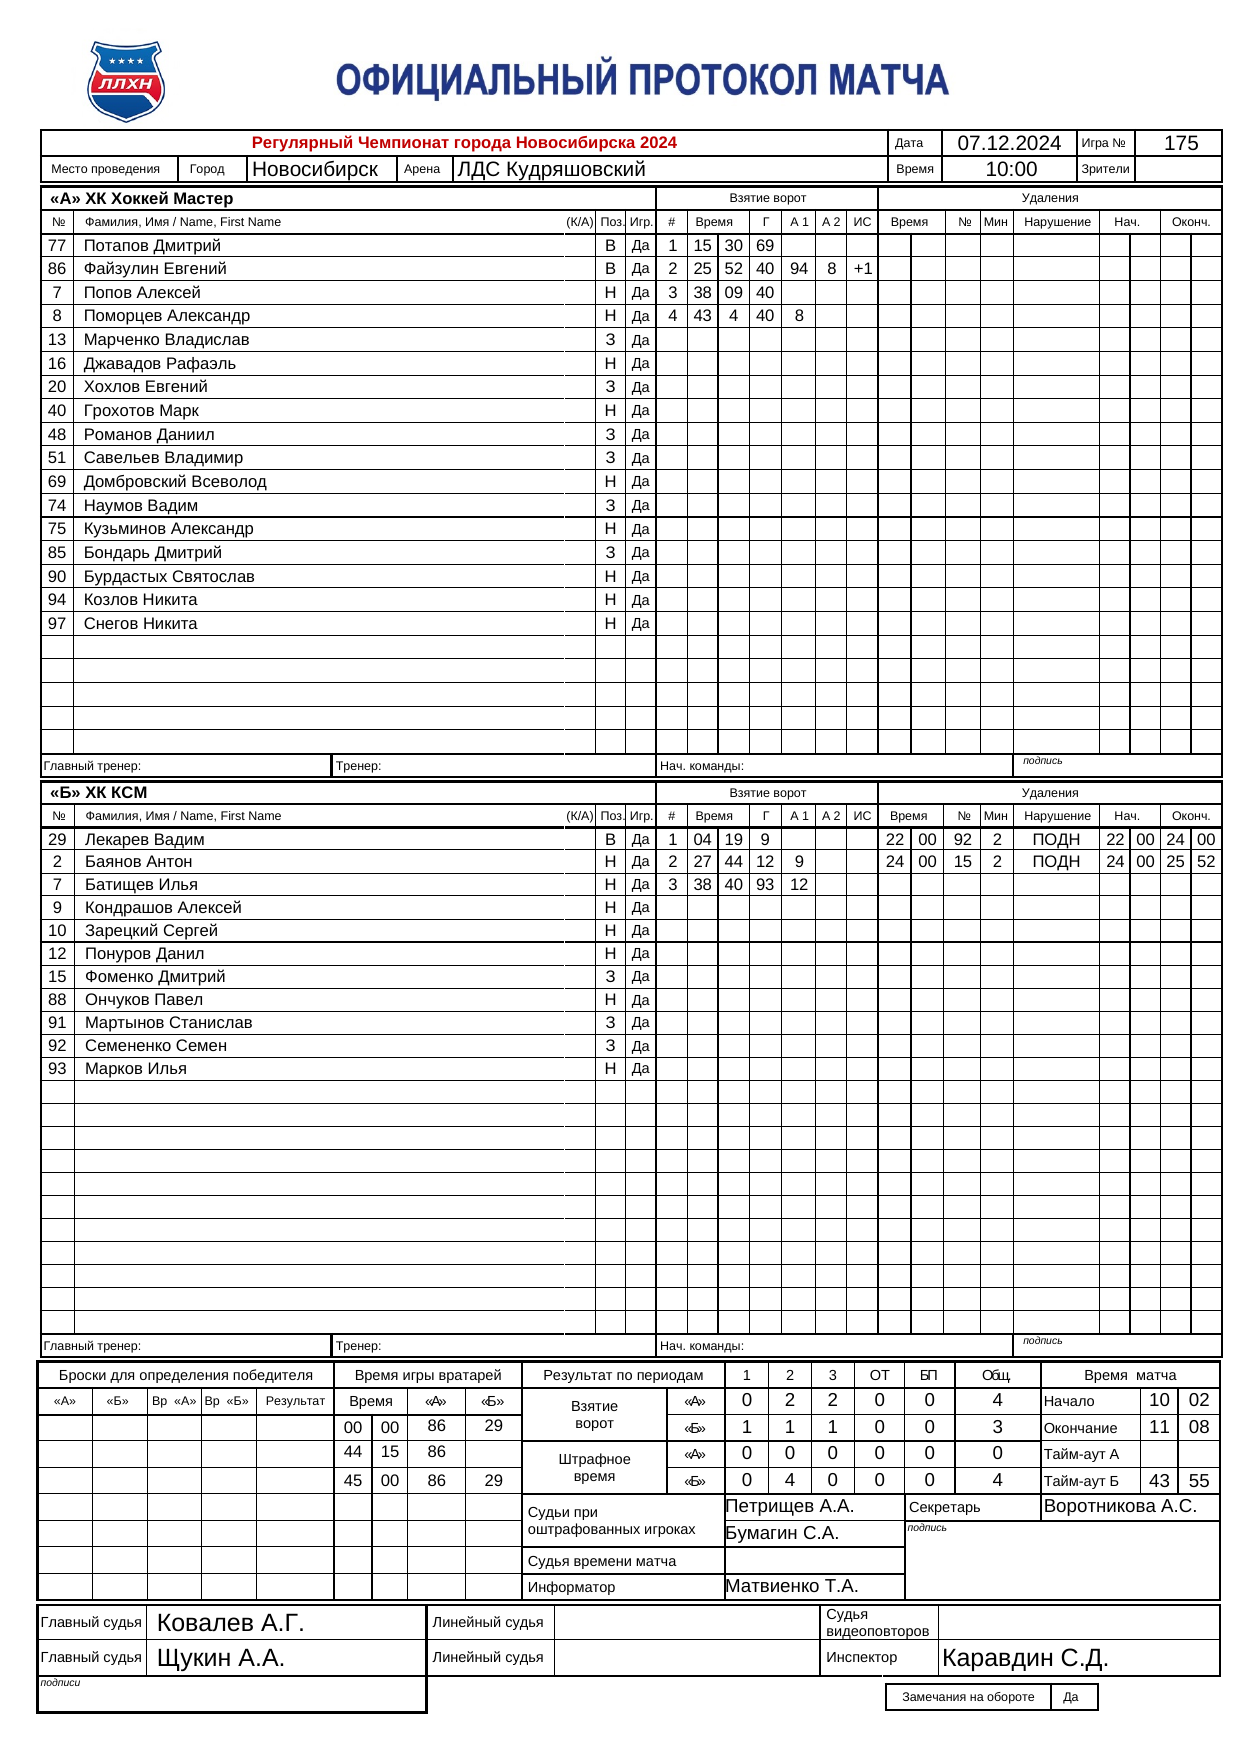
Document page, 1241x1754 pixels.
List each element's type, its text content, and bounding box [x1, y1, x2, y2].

table_cell [847, 989, 877, 1011]
table_cell [1014, 683, 1099, 706]
table_cell Фоменко Дмитрий [75, 966, 564, 987]
table_header Удаления [879, 783, 1221, 803]
table_cell [1192, 1058, 1221, 1079]
table_cell [847, 1173, 877, 1195]
table_cell [946, 376, 980, 398]
table_cell [565, 989, 595, 1011]
table_cell Время [688, 211, 749, 233]
table_cell З [596, 966, 625, 987]
table_cell [750, 896, 781, 918]
table_cell [912, 1150, 943, 1172]
table_cell [565, 1035, 595, 1057]
table_cell [847, 966, 877, 987]
table_cell [1100, 896, 1129, 918]
table_cell [1131, 1173, 1160, 1195]
table_cell подписи [39, 1677, 425, 1711]
table_cell Да [626, 305, 655, 327]
table_cell Мартынов Станислав [75, 1012, 564, 1033]
table_cell [657, 683, 687, 706]
table_cell [1192, 399, 1221, 422]
table_cell 19 [719, 829, 749, 849]
table_cell [1100, 588, 1129, 611]
table_cell [1192, 943, 1221, 964]
table_cell Нарушение [1014, 805, 1099, 826]
table_cell Секретарь [906, 1495, 1040, 1520]
table_cell [847, 376, 877, 398]
table_cell 43 [1141, 1468, 1177, 1493]
table_cell [816, 1127, 846, 1149]
table_cell [565, 659, 595, 682]
table_cell [879, 352, 910, 374]
table_cell [688, 1265, 717, 1287]
table_cell [1161, 235, 1190, 256]
table_cell [782, 588, 815, 611]
table_cell Время [879, 805, 943, 826]
table_cell [847, 1127, 877, 1149]
table_cell [257, 1494, 333, 1520]
table_cell Н [596, 352, 625, 374]
table_cell Джавадов Рафаэль [74, 352, 564, 374]
table_cell [912, 1311, 943, 1333]
table_cell [847, 896, 877, 918]
table_cell 04 [688, 829, 717, 849]
table_cell А 2 [816, 805, 846, 826]
table_cell [782, 565, 815, 587]
table_cell «Б » [466, 1389, 521, 1413]
table_cell [596, 730, 625, 753]
table_cell [879, 874, 910, 895]
table_cell Мин [981, 805, 1013, 826]
table_cell 9 [42, 896, 74, 918]
table_cell [981, 612, 1013, 634]
table_cell 86 [408, 1468, 465, 1493]
table_cell [596, 683, 625, 706]
table_cell [912, 1127, 943, 1149]
table_cell [1192, 1242, 1221, 1264]
table_cell В [596, 235, 625, 256]
table_cell [847, 1311, 877, 1333]
table_cell [719, 1150, 749, 1172]
table_cell [1161, 636, 1190, 658]
table_cell [750, 920, 781, 941]
table_cell [657, 518, 687, 540]
table_cell [981, 896, 1013, 918]
table_cell [257, 1468, 333, 1493]
table_cell [74, 707, 564, 729]
table_cell [944, 966, 980, 987]
table_cell 27 [688, 850, 717, 872]
table_cell [688, 1173, 717, 1195]
table_cell 29 [42, 829, 74, 849]
table_cell [879, 423, 910, 445]
table_cell [1192, 730, 1221, 753]
table_cell [719, 470, 749, 493]
table_cell [879, 612, 910, 634]
table_header Броски для определения победителя [39, 1363, 333, 1387]
table_cell [688, 920, 717, 941]
table_cell Понуров Данил [75, 943, 564, 964]
table_cell В [596, 829, 625, 849]
table_cell [1100, 1081, 1129, 1103]
table_cell [1192, 494, 1221, 516]
table_cell [688, 612, 717, 634]
table_cell [466, 1494, 521, 1520]
table_cell [657, 376, 687, 398]
table_cell [1014, 1012, 1099, 1033]
table_cell 0 [855, 1442, 904, 1467]
table_cell 16 [42, 352, 73, 374]
table_cell [750, 1150, 781, 1172]
table_cell [1100, 707, 1129, 729]
table_cell [750, 518, 781, 540]
table_cell Зрители [1078, 157, 1134, 181]
table_cell [981, 966, 1013, 987]
table_cell [719, 352, 749, 374]
table_cell Судья видеоповторов [821, 1606, 938, 1639]
table_cell [1161, 352, 1190, 374]
table_cell [1161, 1311, 1190, 1333]
table_cell [657, 943, 687, 964]
table_cell 8 [816, 257, 846, 280]
table_cell [782, 1242, 815, 1264]
table_cell 3 [657, 874, 687, 895]
table_cell [1161, 470, 1190, 493]
table_cell [657, 896, 687, 918]
table_cell [816, 565, 846, 587]
table_cell [847, 683, 877, 706]
table_cell [981, 1311, 1013, 1333]
table_cell Оконч. [1161, 211, 1221, 233]
table_cell [981, 235, 1013, 256]
table_cell [688, 989, 717, 1011]
table_cell +1 [847, 257, 877, 280]
table_cell [1161, 874, 1190, 895]
table_cell [1131, 659, 1160, 682]
table_cell [944, 874, 980, 895]
table_cell [981, 1127, 1013, 1149]
table_cell [1100, 1127, 1129, 1149]
table_cell [408, 1574, 465, 1599]
table_cell [75, 1196, 564, 1218]
table_cell 2 [657, 850, 687, 872]
table_cell [1131, 1012, 1160, 1033]
table_cell ЛДС Кудряшовский [454, 157, 887, 181]
table_cell [719, 1196, 749, 1218]
table_cell [688, 1035, 717, 1057]
table_cell [1192, 896, 1221, 918]
table_cell Нач. [1100, 805, 1160, 826]
table_cell [879, 541, 910, 564]
table_cell Наумов Вадим [74, 494, 564, 516]
table_cell [847, 235, 877, 256]
table_cell 0 [905, 1442, 954, 1467]
table_cell Время [889, 157, 941, 181]
table_cell [688, 470, 717, 493]
table_cell [565, 966, 595, 987]
table_cell [565, 1265, 595, 1287]
table_cell [782, 943, 815, 964]
table_cell 4 [769, 1468, 811, 1493]
table_cell [719, 683, 749, 706]
table_cell [816, 1173, 846, 1195]
table_cell [816, 1150, 846, 1172]
table_cell [1131, 1265, 1160, 1287]
table_cell Поз. [596, 805, 625, 826]
table_cell [688, 1081, 717, 1103]
table_cell [750, 1104, 781, 1126]
table_cell 7 [42, 874, 74, 895]
table_cell [626, 1127, 655, 1149]
table_cell Петрищев А.А. [726, 1495, 904, 1520]
table_cell [1192, 446, 1221, 469]
table_cell [1014, 989, 1099, 1011]
table_cell [565, 829, 595, 849]
table_cell [912, 328, 945, 351]
table_cell 1 [726, 1415, 768, 1440]
table_cell [946, 683, 980, 706]
table_cell [981, 399, 1013, 422]
table_cell 15 [373, 1441, 407, 1467]
table_cell Мин [981, 211, 1013, 233]
table_cell 44 [335, 1441, 371, 1467]
table_cell [847, 874, 877, 895]
table_cell [782, 683, 815, 706]
table_cell [981, 376, 1013, 398]
table_cell [466, 1521, 521, 1546]
table_cell 0 [855, 1389, 904, 1413]
table_cell [750, 565, 781, 587]
table_cell [1014, 943, 1099, 964]
table_cell [1014, 257, 1099, 280]
table_cell [816, 966, 846, 987]
table_cell [596, 1242, 625, 1264]
table_cell [1131, 1081, 1160, 1103]
table_cell [816, 423, 846, 445]
table_cell [782, 376, 815, 398]
table_cell [1192, 1288, 1221, 1310]
table_header 175 [1136, 131, 1221, 155]
table_cell [912, 399, 945, 422]
table_cell [1100, 659, 1129, 682]
table_cell [1131, 612, 1160, 634]
table_cell [946, 470, 980, 493]
table_cell [626, 1219, 655, 1241]
table_cell [688, 588, 717, 611]
table_cell [847, 399, 877, 422]
table_cell [719, 1288, 749, 1310]
table_cell [1014, 518, 1099, 540]
table_cell Н [596, 850, 625, 872]
table_cell [1192, 920, 1221, 941]
table_cell [719, 636, 749, 658]
table_cell 0 [726, 1442, 768, 1467]
table_cell [42, 1242, 74, 1264]
table_cell [74, 636, 564, 658]
table_cell [1014, 1173, 1099, 1195]
table_cell [847, 1012, 877, 1033]
table_cell [39, 1574, 92, 1599]
table_cell Марков Илья [75, 1058, 564, 1079]
table_cell [1161, 423, 1190, 445]
table_cell [1100, 730, 1129, 753]
table_cell [1100, 281, 1129, 303]
table_cell Да [626, 281, 655, 303]
table_header Взятие ворот [657, 783, 877, 803]
table_cell 4 [657, 305, 687, 327]
table_cell [1161, 707, 1190, 729]
table_cell [946, 399, 980, 422]
table_cell 0 [769, 1442, 811, 1467]
table_cell [719, 423, 749, 445]
table_cell Н [596, 281, 625, 303]
table_cell [719, 920, 749, 941]
table_cell [847, 494, 877, 516]
table_cell 52 [719, 257, 749, 280]
table_cell [1192, 1150, 1221, 1172]
table_cell [719, 399, 749, 422]
table_cell [148, 1494, 201, 1520]
table_cell [596, 659, 625, 682]
table_cell Да [626, 1058, 655, 1079]
table_header 07.12.2024 [943, 131, 1076, 155]
table_cell [879, 1196, 910, 1218]
table_cell [596, 1104, 625, 1126]
table_cell [816, 235, 846, 256]
table_cell [1131, 494, 1160, 516]
table_cell [1131, 235, 1160, 256]
table_cell [565, 1150, 595, 1172]
table_cell Н [596, 399, 625, 422]
table_cell [688, 1242, 717, 1264]
table_cell [657, 966, 687, 987]
table_cell 74 [42, 494, 73, 516]
table_cell [1014, 281, 1099, 303]
table_cell [565, 1081, 595, 1103]
table_cell Главный судья [39, 1640, 146, 1675]
table_cell [912, 352, 945, 374]
table_cell [1131, 446, 1160, 469]
table_cell [373, 1494, 407, 1520]
table_cell [847, 1242, 877, 1264]
table_cell [657, 352, 687, 374]
table_cell [912, 612, 945, 634]
table_cell [1192, 588, 1221, 611]
table_cell [719, 612, 749, 634]
table_cell [879, 943, 910, 964]
table_cell [1131, 328, 1160, 351]
table_cell Матвиенко Т.А. [726, 1575, 904, 1599]
table_header «Б» ХК КСМ [42, 783, 655, 803]
table_header 3 [812, 1363, 854, 1387]
table_cell [912, 1173, 943, 1195]
table_cell Снегов Никита [74, 612, 564, 634]
table_cell [688, 399, 717, 422]
table_cell [1131, 683, 1160, 706]
table_cell [879, 966, 910, 987]
table_cell «Б» [668, 1468, 724, 1493]
table_cell [1131, 352, 1160, 374]
table_cell Да [626, 920, 655, 941]
table_cell # [657, 211, 687, 233]
table_cell [1014, 494, 1099, 516]
table_cell Да [626, 399, 655, 422]
table_cell [565, 1058, 595, 1079]
table_cell [1100, 612, 1129, 634]
table_cell [912, 707, 945, 729]
table_cell Судья времени матча [523, 1548, 724, 1573]
table_cell [719, 541, 749, 564]
table_cell [944, 1219, 980, 1241]
table_cell Окончание [1042, 1415, 1140, 1440]
table_cell Каравдин С.Д. [939, 1640, 1219, 1675]
table_cell [782, 1012, 815, 1033]
table_cell [1161, 1104, 1190, 1126]
table_cell [816, 1104, 846, 1126]
table_cell [782, 829, 815, 849]
table_cell 0 [812, 1442, 854, 1467]
table_cell [42, 1311, 74, 1333]
table_cell [657, 1127, 687, 1149]
table_cell [202, 1574, 256, 1599]
table_cell [1100, 1035, 1129, 1057]
table_cell [1161, 1173, 1190, 1195]
table_cell [719, 565, 749, 587]
table_cell 0 [956, 1442, 1040, 1467]
table_cell [879, 1265, 910, 1287]
table_cell [657, 494, 687, 516]
table_cell [816, 446, 846, 469]
table_cell [879, 636, 910, 658]
table_cell [1161, 1035, 1190, 1057]
table_cell [1131, 281, 1160, 303]
table_cell Инспектор [821, 1640, 938, 1675]
table_cell [981, 636, 1013, 658]
table_cell Время [879, 211, 945, 233]
table_cell [946, 305, 980, 327]
table_cell ПОДН [1014, 850, 1099, 872]
table_cell [1131, 1058, 1160, 1079]
table_cell Да [626, 989, 655, 1011]
table_cell [1014, 659, 1099, 682]
table_cell [816, 659, 846, 682]
table_cell [847, 730, 877, 753]
table_cell [1131, 470, 1160, 493]
table_cell [750, 1265, 781, 1287]
table_cell [565, 1196, 595, 1218]
table_cell [816, 943, 846, 964]
table_cell [944, 1012, 980, 1033]
table_cell [981, 730, 1013, 753]
table_cell Да [626, 943, 655, 964]
table_cell Оконч. [1161, 805, 1221, 826]
table_cell Кондрашов Алексей [75, 896, 564, 918]
table_cell 29 [466, 1468, 521, 1493]
table_cell [39, 1441, 92, 1467]
table_cell [1192, 518, 1221, 540]
table_cell 0 [726, 1468, 768, 1493]
table_cell [816, 1219, 846, 1241]
table_cell 1 [769, 1415, 811, 1440]
table_cell [596, 707, 625, 729]
table_cell [879, 683, 910, 706]
table_cell 00 [335, 1416, 371, 1440]
table_cell [75, 1104, 564, 1126]
table_cell [202, 1494, 256, 1520]
table_cell [565, 470, 595, 493]
table_cell Тренер: [333, 1335, 655, 1356]
table_cell [981, 281, 1013, 303]
table_cell [1161, 541, 1190, 564]
table_cell [1192, 352, 1221, 374]
table_cell [148, 1468, 201, 1493]
table_cell Савельев Владимир [74, 446, 564, 469]
table_cell [847, 1058, 877, 1079]
table_cell [816, 1012, 846, 1033]
table_cell [42, 730, 73, 753]
table_cell Время [688, 805, 749, 826]
table_cell [1100, 376, 1129, 398]
table_cell [1192, 612, 1221, 634]
table_cell [981, 1173, 1013, 1195]
table_cell [750, 1219, 781, 1241]
table_cell [42, 1081, 74, 1103]
table_cell [93, 1468, 147, 1493]
table_cell [1192, 305, 1221, 327]
table_cell Марченко Владислав [74, 328, 564, 351]
table_cell 0 [726, 1389, 768, 1413]
table_cell Арена [398, 157, 452, 181]
table_cell [981, 1288, 1013, 1310]
table_cell [750, 1081, 781, 1103]
table_cell [1192, 636, 1221, 658]
table_cell [373, 1574, 407, 1599]
table_header Время матча [1042, 1363, 1219, 1387]
table_cell 24 [1161, 829, 1190, 849]
table_cell [1192, 1127, 1221, 1149]
table_cell [1192, 1311, 1221, 1333]
table_cell [782, 423, 815, 445]
table_cell Результат [257, 1389, 333, 1413]
table_cell Начало [1042, 1389, 1140, 1413]
table_cell [912, 1265, 943, 1287]
table_cell [879, 989, 910, 1011]
table_cell [657, 1058, 687, 1079]
table_cell [688, 565, 717, 587]
table_cell Н [596, 989, 625, 1011]
table_cell 86 [408, 1416, 465, 1440]
table_cell [75, 1173, 564, 1195]
table_cell [912, 1012, 943, 1033]
table_cell [912, 636, 945, 658]
table_cell Тренер: [333, 755, 655, 776]
table_cell Нарушение [1014, 211, 1099, 233]
table_cell [782, 1150, 815, 1172]
table_cell [1131, 1196, 1160, 1218]
table_cell [750, 446, 781, 469]
table_cell [688, 896, 717, 918]
table_header «А» ХК Хоккей Мастер [42, 188, 655, 209]
table_cell Попов Алексей [74, 281, 564, 303]
table_cell [750, 399, 781, 422]
table_cell [1014, 1150, 1099, 1172]
table_cell [847, 588, 877, 611]
table_cell [657, 588, 687, 611]
table_cell [335, 1494, 371, 1520]
table_cell [1014, 352, 1099, 374]
table_cell [816, 399, 846, 422]
table_cell [257, 1574, 333, 1599]
table_cell [565, 328, 595, 351]
table_cell З [596, 541, 625, 564]
table_cell [879, 235, 910, 256]
table_cell [626, 1173, 655, 1195]
table_cell [1014, 235, 1099, 256]
table_cell Город [179, 157, 246, 181]
table_cell [596, 1219, 625, 1241]
table_cell [1192, 1219, 1221, 1241]
table_cell [565, 920, 595, 941]
table_cell З [596, 1012, 625, 1033]
table_cell [202, 1468, 256, 1493]
table_cell [879, 446, 910, 469]
table_cell [688, 659, 717, 682]
table_cell [879, 565, 910, 587]
table_cell «А» [39, 1389, 92, 1413]
table_cell 7 [42, 281, 73, 303]
table_cell [1131, 588, 1160, 611]
table_cell [466, 1547, 521, 1573]
table_cell [1100, 1104, 1129, 1126]
table_cell [565, 494, 595, 516]
table_cell 20 [42, 376, 73, 398]
table_cell [39, 1416, 92, 1440]
table_cell [657, 399, 687, 422]
table_cell [750, 1196, 781, 1218]
table_cell 4 [956, 1389, 1040, 1413]
table_cell [1014, 305, 1099, 327]
table_cell 12 [750, 850, 781, 872]
table_header Взятие ворот [657, 188, 877, 209]
table_cell [1131, 1242, 1160, 1264]
table_cell [912, 1104, 943, 1126]
table_cell [879, 399, 910, 422]
table_cell [373, 1547, 407, 1573]
table_cell Ковалев А.Г. [147, 1606, 425, 1639]
table_cell Да [626, 235, 655, 256]
table_cell [879, 1035, 910, 1057]
table_cell [946, 636, 980, 658]
table_cell «А» [408, 1389, 465, 1413]
table_cell [879, 494, 910, 516]
table_cell [93, 1521, 147, 1546]
table_cell [981, 565, 1013, 587]
table_cell 40 [42, 399, 73, 422]
table_cell [565, 850, 595, 872]
table_cell [565, 352, 595, 374]
table_cell [1192, 989, 1221, 1011]
table_cell Да [626, 896, 655, 918]
table_cell [719, 328, 749, 351]
table_cell Н [596, 943, 625, 964]
table_cell [782, 1035, 815, 1057]
table_cell [657, 1196, 687, 1218]
table_cell Да [626, 541, 655, 564]
table_cell 24 [879, 850, 910, 872]
table_cell [1192, 541, 1221, 564]
table_cell [626, 1242, 655, 1264]
table_cell [1100, 920, 1129, 941]
table_cell [626, 1104, 655, 1126]
table_cell [1100, 966, 1129, 987]
table_cell [1192, 659, 1221, 682]
table_cell [1131, 874, 1160, 895]
table_cell [688, 1311, 717, 1333]
table_cell Щукин А.А. [147, 1640, 425, 1675]
table_cell [657, 920, 687, 941]
table_cell Да [626, 470, 655, 493]
table_cell З [596, 446, 625, 469]
table_cell № [944, 805, 980, 826]
table_cell [466, 1441, 521, 1467]
table_cell [1014, 730, 1099, 753]
table_cell [750, 588, 781, 611]
table_cell 24 [1100, 850, 1129, 872]
table_cell Судьи при оштрафованных игроках [523, 1495, 724, 1546]
table_cell 00 [1192, 829, 1221, 849]
table_cell [1014, 1081, 1099, 1103]
table_cell [944, 1150, 980, 1172]
table_cell [688, 943, 717, 964]
table_cell «А» [668, 1389, 724, 1413]
table_cell [657, 541, 687, 564]
table_cell 2 [657, 257, 687, 280]
table_cell [74, 659, 564, 682]
table_cell [657, 565, 687, 587]
table_header Дата [889, 131, 941, 155]
table_cell [912, 1196, 943, 1218]
table_cell 38 [688, 281, 717, 303]
table_cell [1192, 1265, 1221, 1287]
table_cell [148, 1547, 201, 1573]
table_cell 2 [812, 1389, 854, 1413]
table_cell 0 [855, 1468, 904, 1493]
table_cell [1100, 470, 1129, 493]
table_cell [1161, 1288, 1190, 1310]
table_cell [847, 1081, 877, 1103]
table_cell [879, 707, 910, 729]
table_cell [782, 470, 815, 493]
table_cell Баянов Антон [75, 850, 564, 872]
table_cell ИС [847, 211, 877, 233]
table_cell [847, 470, 877, 493]
table_cell 15 [688, 235, 717, 256]
table_cell [1161, 281, 1190, 303]
table_cell [944, 1173, 980, 1195]
table_cell [981, 683, 1013, 706]
table_cell [1014, 470, 1099, 493]
table_cell Лекарев Вадим [75, 829, 564, 849]
table_cell 10 [1141, 1389, 1177, 1413]
table_cell 4 [719, 305, 749, 327]
table_cell [1131, 376, 1160, 398]
table_cell [596, 1081, 625, 1103]
table_cell [981, 1265, 1013, 1287]
table_cell [981, 1219, 1013, 1241]
table_cell [782, 1081, 815, 1103]
table_cell [1014, 541, 1099, 564]
table_cell [944, 943, 980, 964]
table_cell 86 [42, 257, 73, 280]
table_cell Игр. [626, 805, 655, 826]
table_cell Да [626, 257, 655, 280]
table_cell [1161, 896, 1190, 918]
table_cell 12 [782, 874, 815, 895]
table_cell [657, 1311, 687, 1333]
table_cell [719, 376, 749, 398]
table_cell [1100, 943, 1129, 964]
table_header БП [905, 1363, 954, 1387]
table_cell [202, 1441, 256, 1467]
table_cell [816, 1035, 846, 1057]
table_header Да [1052, 1685, 1097, 1709]
table_header 2 [769, 1363, 811, 1387]
table_cell [565, 874, 595, 895]
table_cell [879, 920, 910, 941]
table_cell [1014, 636, 1099, 658]
table_cell [750, 1173, 781, 1195]
table_cell [596, 1288, 625, 1310]
table_cell [688, 1288, 717, 1310]
table_header Время игры вратарей [335, 1363, 521, 1387]
table_header Регулярный Чемпионат города Новосибирска 2024 [42, 131, 887, 155]
table_cell 43 [688, 305, 717, 327]
table_cell [565, 257, 595, 280]
table_cell [750, 1242, 781, 1264]
table_cell [879, 588, 910, 611]
table_cell [719, 943, 749, 964]
table_cell [847, 565, 877, 587]
table_cell [816, 305, 846, 327]
table_cell [688, 494, 717, 516]
table_cell [912, 305, 945, 327]
table_cell [688, 352, 717, 374]
table_header Удаления [879, 188, 1221, 209]
table_cell [42, 1127, 74, 1149]
table_cell [912, 518, 945, 540]
table_cell [879, 470, 910, 493]
table_cell [879, 1173, 910, 1195]
table_cell Место проведения [42, 157, 177, 181]
table_cell [74, 683, 564, 706]
table_cell З [596, 328, 625, 351]
table_cell [1014, 1311, 1099, 1333]
table_cell [1192, 281, 1221, 303]
table_cell [912, 659, 945, 682]
table_cell [981, 1242, 1013, 1264]
table_cell А 1 [782, 211, 815, 233]
table_cell [847, 1150, 877, 1172]
table_cell [879, 1242, 910, 1264]
table_cell 86 [408, 1441, 465, 1467]
table_cell [912, 541, 945, 564]
table_cell [1192, 423, 1221, 445]
table_cell [1161, 376, 1190, 398]
table_cell [1192, 1035, 1221, 1057]
table_cell Н [596, 612, 625, 634]
table_cell 1 [657, 235, 687, 256]
table_cell [1136, 157, 1221, 181]
table_cell 30 [719, 235, 749, 256]
table_cell [1131, 541, 1160, 564]
table_cell [1014, 896, 1099, 918]
table_cell 29 [466, 1416, 521, 1440]
table_cell [1161, 989, 1190, 1011]
table_cell Да [626, 494, 655, 516]
table_cell [39, 1521, 92, 1546]
table_cell [657, 1173, 687, 1195]
table_cell [782, 1311, 815, 1333]
table_cell Да [626, 446, 655, 469]
table_cell [912, 874, 943, 895]
table_cell Г [750, 805, 781, 826]
table_cell 00 [373, 1468, 407, 1493]
table_cell Да [626, 328, 655, 351]
table_cell [879, 730, 910, 753]
table_cell [879, 1150, 910, 1172]
table_cell [816, 1196, 846, 1218]
table_cell [93, 1494, 147, 1520]
table_cell [1100, 494, 1129, 516]
table_cell 3 [657, 281, 687, 303]
table_cell [565, 1242, 595, 1264]
table_cell 09 [719, 281, 749, 303]
table_cell 69 [750, 235, 781, 256]
table_cell [879, 1219, 910, 1241]
table_cell 92 [42, 1035, 74, 1057]
table_cell 93 [42, 1058, 74, 1079]
table_cell [688, 966, 717, 987]
table_cell [75, 1265, 564, 1287]
table_cell [816, 829, 846, 849]
table_cell [847, 305, 877, 327]
table_cell [75, 1127, 564, 1149]
table_cell [719, 1242, 749, 1264]
table_cell [944, 1058, 980, 1079]
table_cell [981, 943, 1013, 964]
table_cell [1100, 565, 1129, 587]
table_cell [1192, 1012, 1221, 1033]
table_cell [565, 1173, 595, 1195]
table_cell [816, 281, 846, 303]
table_cell [657, 1219, 687, 1241]
table_cell [847, 352, 877, 374]
table_cell Да [626, 966, 655, 987]
table_cell [944, 1265, 980, 1287]
table_cell [1099, 1682, 1220, 1711]
table_cell [719, 588, 749, 611]
table_header 1 [726, 1363, 768, 1387]
table_cell [688, 730, 717, 753]
table_cell Да [626, 850, 655, 872]
table_cell [42, 1196, 74, 1218]
table_cell А 2 [816, 211, 846, 233]
table_cell [1014, 612, 1099, 634]
table_cell Кузьминов Александр [74, 518, 564, 540]
table_cell [1192, 966, 1221, 987]
table_cell [782, 1127, 815, 1149]
table_cell 3 [956, 1415, 1040, 1440]
table_cell [1014, 1288, 1099, 1310]
table_cell [946, 518, 980, 540]
table_cell [1131, 399, 1160, 422]
table_cell [1100, 257, 1129, 280]
table_cell [657, 1288, 687, 1310]
table_cell [626, 659, 655, 682]
table_cell [750, 966, 781, 987]
table_cell [912, 588, 945, 611]
table_cell [912, 1035, 943, 1057]
table_cell [657, 1012, 687, 1033]
table_cell Хохлов Евгений [74, 376, 564, 398]
table_cell [565, 588, 595, 611]
table_cell [42, 1288, 74, 1310]
table_cell [93, 1416, 147, 1440]
table_cell [816, 328, 846, 351]
table_cell [816, 636, 846, 658]
table_cell [688, 1219, 717, 1241]
table_cell [688, 423, 717, 445]
table_cell подпись [1014, 1335, 1221, 1356]
table_cell 2 [981, 829, 1013, 849]
table_cell 22 [879, 829, 910, 849]
table_cell А 1 [782, 805, 815, 826]
table_cell [750, 328, 781, 351]
table_cell [596, 1196, 625, 1218]
table_cell [688, 1058, 717, 1079]
table_cell [1014, 1196, 1099, 1218]
table_cell [912, 470, 945, 493]
table_cell [1161, 494, 1190, 516]
table_cell [750, 423, 781, 445]
table_cell [879, 1288, 910, 1310]
table_cell [981, 874, 1013, 895]
table_cell 85 [42, 541, 73, 564]
table_cell [944, 1242, 980, 1264]
table_cell [1161, 565, 1190, 587]
table_cell 8 [782, 305, 815, 327]
table_cell [719, 1104, 749, 1126]
table_cell [816, 494, 846, 516]
table_cell [1100, 352, 1129, 374]
table_cell [782, 966, 815, 987]
table_cell 9 [782, 850, 815, 872]
table_cell [946, 257, 980, 280]
table_cell [816, 1288, 846, 1310]
table_cell [944, 1311, 980, 1333]
table_cell 0 [905, 1389, 954, 1413]
table_cell 15 [944, 850, 980, 872]
table_cell [1192, 1196, 1221, 1218]
table_cell [816, 1081, 846, 1103]
table_cell [944, 1196, 980, 1218]
table_cell Бондарь Дмитрий [74, 541, 564, 564]
table_cell [565, 1219, 595, 1241]
table_cell [946, 707, 980, 729]
table_cell 0 [855, 1415, 904, 1440]
table_cell 48 [42, 423, 73, 445]
table_cell [555, 1606, 819, 1639]
table_cell [1161, 399, 1190, 422]
table_cell [335, 1547, 371, 1573]
table_cell [1161, 1150, 1190, 1172]
table_cell [879, 376, 910, 398]
table_cell 25 [1161, 850, 1190, 872]
table_cell [719, 707, 749, 729]
table_cell [816, 470, 846, 493]
table_cell [626, 730, 655, 753]
table_cell [596, 1127, 625, 1149]
table_cell [428, 1677, 882, 1711]
table_cell 92 [944, 829, 980, 849]
table_cell 02 [1179, 1389, 1219, 1413]
table_cell [816, 920, 846, 941]
table_cell [750, 541, 781, 564]
table_cell [1100, 518, 1129, 540]
table_cell [596, 1173, 625, 1195]
table_cell [1100, 235, 1129, 256]
table_cell [879, 328, 910, 351]
table_cell [750, 494, 781, 516]
table_cell [565, 305, 595, 327]
table_cell [257, 1441, 333, 1467]
table_cell [946, 328, 980, 351]
table_header Общ. [956, 1363, 1040, 1387]
table_cell [1192, 1173, 1221, 1195]
table_cell [912, 683, 945, 706]
table_cell Н [596, 565, 625, 587]
table_cell 8 [42, 305, 73, 327]
table_cell [847, 1288, 877, 1310]
table_cell [1014, 588, 1099, 611]
table_cell № [42, 805, 74, 826]
table_cell 93 [750, 874, 781, 895]
table_cell [688, 518, 717, 540]
table_cell [565, 1127, 595, 1149]
table_cell 4 [956, 1468, 1040, 1493]
table_cell [750, 1288, 781, 1310]
table_cell [1014, 446, 1099, 469]
table_cell [782, 612, 815, 634]
table_cell [626, 1196, 655, 1218]
table_cell [1100, 1058, 1129, 1079]
table_cell [657, 707, 687, 729]
table_cell 1 [657, 829, 687, 849]
table_cell [782, 1219, 815, 1241]
table_cell [657, 470, 687, 493]
table_cell Линейный судья [428, 1640, 554, 1675]
table_cell [912, 235, 945, 256]
table_cell 0 [905, 1468, 954, 1493]
table_cell [39, 1547, 92, 1573]
table_cell [1100, 636, 1129, 658]
table_cell [1014, 328, 1099, 351]
table_cell [1161, 1265, 1190, 1287]
table_cell [719, 518, 749, 540]
table_cell [42, 707, 73, 729]
table_cell [912, 565, 945, 587]
table_cell 08 [1179, 1415, 1219, 1440]
table_cell [1131, 920, 1160, 941]
table_cell Н [596, 305, 625, 327]
table_cell [782, 1104, 815, 1126]
table_cell [946, 612, 980, 634]
table_cell [1161, 328, 1190, 351]
table_cell [750, 1127, 781, 1149]
table_cell [816, 1311, 846, 1333]
table_cell Да [626, 565, 655, 587]
table_cell [981, 1081, 1013, 1103]
table_cell [1131, 423, 1160, 445]
table_cell Да [626, 612, 655, 634]
table_cell [719, 730, 749, 753]
table_cell [1100, 874, 1129, 895]
table_cell 97 [42, 612, 73, 634]
table_cell [1161, 1058, 1190, 1079]
table_cell [816, 896, 846, 918]
table_cell [750, 1058, 781, 1079]
table_cell [626, 1311, 655, 1333]
table_cell [39, 1468, 92, 1493]
table_cell [981, 352, 1013, 374]
table_cell [879, 1311, 910, 1333]
table_cell [750, 352, 781, 374]
table_cell 75 [42, 518, 73, 540]
table_cell Да [626, 518, 655, 540]
table_cell [596, 1150, 625, 1172]
table_cell [1192, 328, 1221, 351]
table_cell Главный судья [39, 1606, 146, 1639]
table_cell [565, 518, 595, 540]
table_cell [1014, 1058, 1099, 1079]
table_cell [596, 1311, 625, 1333]
table_cell [1014, 1035, 1099, 1057]
table_cell [42, 659, 73, 682]
table_cell Бурдастых Святослав [74, 565, 564, 587]
table_cell [782, 1196, 815, 1218]
table_cell [1161, 730, 1190, 753]
table_cell [1131, 1104, 1160, 1126]
table_cell [719, 1173, 749, 1195]
table_cell [565, 541, 595, 564]
table_cell [981, 1058, 1013, 1079]
table_cell [74, 730, 564, 753]
table_cell [946, 281, 980, 303]
table_cell [750, 1311, 781, 1333]
table_cell «А» [668, 1442, 724, 1467]
table_cell Да [626, 1035, 655, 1057]
table_cell 1 [812, 1415, 854, 1440]
table_cell Ончуков Павел [75, 989, 564, 1011]
table_cell [1161, 1127, 1190, 1149]
table_cell [1014, 1219, 1099, 1241]
table_cell [1014, 707, 1099, 729]
table_cell [1100, 541, 1129, 564]
table_cell Нач. [1100, 211, 1160, 233]
table_cell Главный тренер: [42, 1335, 330, 1356]
table_cell 77 [42, 235, 73, 256]
table_cell [816, 1265, 846, 1287]
table_cell [944, 1081, 980, 1103]
table_cell [944, 896, 980, 918]
table_cell 0 [905, 1415, 954, 1440]
table_cell [847, 829, 877, 849]
table_cell [657, 1104, 687, 1126]
table_cell [750, 1035, 781, 1057]
table_cell Грохотов Марк [74, 399, 564, 422]
table_cell [1161, 1081, 1190, 1103]
table_cell [1100, 989, 1129, 1011]
table_cell Да [626, 588, 655, 611]
table_cell [688, 1196, 717, 1218]
table_cell [847, 446, 877, 469]
table_cell [565, 1104, 595, 1126]
table_cell [719, 966, 749, 987]
table_cell [719, 1311, 749, 1333]
table_cell Н [596, 920, 625, 941]
table_cell [1131, 896, 1160, 918]
table_cell [946, 235, 980, 256]
table_cell Взятие ворот [523, 1389, 666, 1440]
table_cell [912, 896, 943, 918]
table_cell Нач. команды: [657, 755, 1012, 776]
table_cell [816, 541, 846, 564]
table_cell Козлов Никита [74, 588, 564, 611]
table_cell [1100, 328, 1129, 351]
table_cell [847, 423, 877, 445]
table_cell 12 [42, 943, 74, 964]
table_cell 00 [1131, 850, 1160, 872]
table_cell [1192, 1081, 1221, 1103]
table_cell [782, 1058, 815, 1079]
table_cell [257, 1547, 333, 1573]
table_cell Тайм-аут А [1042, 1441, 1140, 1467]
table_cell [565, 1012, 595, 1033]
table_cell [946, 730, 980, 753]
table_cell [1161, 257, 1190, 280]
table_cell 55 [1179, 1468, 1219, 1493]
table_cell З [596, 376, 625, 398]
table_cell [750, 683, 781, 706]
table_cell [981, 494, 1013, 516]
table_cell [981, 1104, 1013, 1126]
picture [5, 28, 1179, 129]
table_cell 00 [1131, 829, 1160, 849]
table_cell [626, 1081, 655, 1103]
table_cell [912, 1058, 943, 1079]
table_cell 10:00 [943, 157, 1076, 181]
table_cell [75, 1288, 564, 1310]
table_cell [816, 683, 846, 706]
table_cell [782, 1288, 815, 1310]
table_cell Вр «А» [148, 1389, 201, 1413]
table_cell Фамилия, Имя / Name, First Name [74, 211, 565, 233]
table_cell [1192, 235, 1221, 256]
table_cell [565, 636, 595, 658]
table_cell Время [335, 1389, 407, 1413]
table_cell [847, 1035, 877, 1057]
table_cell З [596, 1035, 625, 1057]
table_cell Да [626, 376, 655, 398]
table_cell [565, 376, 595, 398]
table_cell [1161, 446, 1190, 469]
table_cell [688, 1150, 717, 1172]
table_cell [565, 1311, 595, 1333]
table_cell Н [596, 518, 625, 540]
table_cell [688, 376, 717, 398]
table_cell [657, 446, 687, 469]
table_cell [1192, 257, 1221, 280]
table_cell 45 [335, 1468, 371, 1493]
table_cell [782, 399, 815, 422]
table_cell [1100, 399, 1129, 422]
table_cell [782, 989, 815, 1011]
table_cell [912, 257, 945, 280]
table_cell [981, 1035, 1013, 1057]
table_cell [202, 1547, 256, 1573]
table_cell [816, 376, 846, 398]
table_cell [1100, 423, 1129, 445]
table_cell [1192, 707, 1221, 729]
table_cell [782, 541, 815, 564]
table_cell [782, 494, 815, 516]
table_cell [565, 235, 595, 256]
table_cell [1179, 1441, 1219, 1467]
table_cell Н [596, 470, 625, 493]
table_cell [1014, 874, 1099, 895]
table_header ОТ [855, 1363, 904, 1387]
table_cell [42, 1104, 74, 1126]
table_cell [816, 612, 846, 634]
table_cell 11 [1141, 1415, 1177, 1440]
table_cell [1100, 683, 1129, 706]
table_cell [1100, 1196, 1129, 1218]
table_cell [719, 1219, 749, 1241]
table_cell [816, 730, 846, 753]
table_cell [847, 518, 877, 540]
table_cell Потапов Дмитрий [74, 235, 564, 256]
table_cell [626, 1150, 655, 1172]
table_cell «Б» [668, 1415, 724, 1440]
table_cell [782, 518, 815, 540]
table_cell [750, 612, 781, 634]
table_cell [1192, 874, 1221, 895]
table_cell [981, 1012, 1013, 1033]
table_cell Домбровский Всеволод [74, 470, 564, 493]
table_cell [946, 588, 980, 611]
table_cell [596, 1265, 625, 1287]
table_cell [1014, 376, 1099, 398]
table_cell [1131, 1311, 1160, 1333]
table_cell [42, 1173, 74, 1195]
table_cell [688, 446, 717, 469]
table_cell 44 [719, 850, 749, 872]
table_cell Да [626, 352, 655, 374]
table_cell [1161, 518, 1190, 540]
table_cell [912, 1219, 943, 1241]
table_cell 40 [750, 305, 781, 327]
table_cell 9 [750, 829, 781, 849]
table_cell [981, 446, 1013, 469]
table_cell [688, 683, 717, 706]
table_cell [148, 1441, 201, 1467]
table_cell [1014, 966, 1099, 987]
table_cell [373, 1521, 407, 1546]
table_cell [1161, 1196, 1190, 1218]
table_cell [202, 1521, 256, 1546]
table_cell [782, 352, 815, 374]
table_cell подпись [906, 1522, 1219, 1599]
table_cell [335, 1521, 371, 1546]
table_cell 91 [42, 1012, 74, 1033]
table_cell ПОДН [1014, 829, 1099, 849]
table_cell [688, 636, 717, 658]
table_cell [981, 588, 1013, 611]
table_cell [1192, 683, 1221, 706]
table_cell [879, 518, 910, 540]
table_cell [565, 446, 595, 469]
table_cell 22 [1100, 829, 1129, 849]
table_cell [944, 989, 980, 1011]
table_cell [719, 989, 749, 1011]
table_cell 2 [769, 1389, 811, 1413]
table_cell 25 [688, 257, 717, 280]
table_cell [1192, 470, 1221, 493]
table_cell [1161, 588, 1190, 611]
table_cell [1100, 305, 1129, 327]
table_cell [981, 423, 1013, 445]
table_cell [981, 470, 1013, 493]
table_cell [42, 683, 73, 706]
table_cell [1192, 565, 1221, 587]
table_cell 40 [719, 874, 749, 895]
table_cell [912, 730, 945, 753]
table_cell [847, 659, 877, 682]
table_cell [565, 707, 595, 729]
table_cell [148, 1416, 201, 1440]
table_cell Информатор [523, 1575, 724, 1599]
table_cell [75, 1081, 564, 1103]
table_cell [726, 1548, 904, 1573]
table_cell 2 [42, 850, 74, 872]
table_cell [565, 730, 595, 753]
table_cell [1161, 943, 1190, 964]
table_cell [657, 659, 687, 682]
table_cell [626, 1288, 655, 1310]
table_cell [879, 1058, 910, 1079]
table_cell Штрафное время [523, 1442, 666, 1493]
table_cell [1161, 1242, 1190, 1264]
table_cell [626, 1265, 655, 1287]
table_cell [466, 1574, 521, 1599]
table_cell [719, 1127, 749, 1149]
table_cell [847, 707, 877, 729]
table_cell [93, 1547, 147, 1573]
table_cell Романов Даниил [74, 423, 564, 445]
table_cell [1100, 1311, 1129, 1333]
table_cell [816, 1242, 846, 1264]
table_cell [782, 235, 815, 256]
table_cell [879, 305, 910, 327]
table_cell # [657, 805, 687, 826]
table_cell [565, 683, 595, 706]
table_cell Поз. [596, 211, 625, 233]
table_cell [847, 612, 877, 634]
table_cell [688, 1012, 717, 1033]
table_cell [879, 257, 910, 280]
table_cell [688, 328, 717, 351]
table_cell [946, 565, 980, 587]
table_cell [946, 541, 980, 564]
table_cell [981, 328, 1013, 351]
table_header Замечания на обороте [887, 1685, 1050, 1709]
table_cell [1014, 565, 1099, 587]
table_cell [944, 1035, 980, 1057]
table_cell [847, 920, 877, 941]
table_cell [912, 920, 943, 941]
table_cell [944, 1127, 980, 1149]
table_cell [782, 636, 815, 658]
table_cell [408, 1547, 465, 1573]
table_cell [750, 989, 781, 1011]
table_cell [1161, 1012, 1190, 1033]
table_cell Н [596, 896, 625, 918]
table_cell [1192, 1104, 1221, 1126]
table_cell [912, 1242, 943, 1264]
table_cell [816, 707, 846, 729]
table_cell [981, 305, 1013, 327]
table_cell [1014, 1127, 1099, 1149]
table_cell [1161, 612, 1190, 634]
table_cell Линейный судья [428, 1606, 554, 1639]
table_cell Зарецкий Сергей [75, 920, 564, 941]
table_cell Поморцев Александр [74, 305, 564, 327]
table_cell [782, 730, 815, 753]
table_cell [816, 1058, 846, 1079]
table_cell [782, 1265, 815, 1287]
table_cell [879, 896, 910, 918]
table_cell Новосибирск [248, 157, 396, 181]
table_cell [1131, 1127, 1160, 1149]
table_cell [981, 257, 1013, 280]
table_cell [148, 1574, 201, 1599]
table_cell [750, 636, 781, 658]
table_cell [257, 1416, 333, 1440]
table_cell [657, 423, 687, 445]
table_cell [1131, 1219, 1160, 1241]
table_cell [1131, 1150, 1160, 1172]
table_cell [912, 376, 945, 398]
table_cell [944, 920, 980, 941]
table_cell (К/А) [565, 211, 595, 233]
table_cell [782, 328, 815, 351]
table_cell [816, 518, 846, 540]
table_cell [148, 1521, 201, 1546]
table_cell [39, 1494, 92, 1520]
table_cell З [596, 423, 625, 445]
table_cell Файзулин Евгений [74, 257, 564, 280]
table_cell 00 [912, 829, 943, 849]
table_cell Да [626, 874, 655, 895]
table_cell [912, 989, 943, 1011]
table_cell [847, 1104, 877, 1126]
table_cell [1161, 1219, 1190, 1241]
table_cell Семененко Семен [75, 1035, 564, 1057]
table_cell [847, 636, 877, 658]
table_cell [42, 1150, 74, 1172]
table_cell Тайм-аут Б [1042, 1468, 1140, 1493]
table_cell [912, 943, 943, 964]
table_cell [657, 1150, 687, 1172]
table_cell [847, 1219, 877, 1241]
table_cell [657, 636, 687, 658]
table_cell Г [750, 211, 781, 233]
table_cell 51 [42, 446, 73, 469]
table_cell [657, 1081, 687, 1103]
table_cell [1014, 1265, 1099, 1287]
table_cell [847, 1196, 877, 1218]
table_cell № [42, 211, 73, 233]
table_cell [981, 541, 1013, 564]
table_cell [981, 920, 1013, 941]
table_cell [257, 1521, 333, 1546]
table_cell № [946, 211, 980, 233]
table_cell [816, 850, 846, 872]
table_cell [75, 1150, 564, 1172]
table_cell Н [596, 874, 625, 895]
table_cell [202, 1416, 256, 1440]
table_cell [981, 1150, 1013, 1172]
table_cell [1100, 1150, 1129, 1172]
table_cell [1131, 989, 1160, 1011]
table_cell [719, 1081, 749, 1103]
table_cell [719, 1035, 749, 1057]
table_cell [1014, 399, 1099, 422]
table_cell [912, 1081, 943, 1103]
table_cell [657, 1242, 687, 1264]
table_cell [847, 281, 877, 303]
table_cell Нач. команды: [657, 1335, 1012, 1356]
table_cell 10 [42, 920, 74, 941]
table_cell 0 [812, 1468, 854, 1493]
table_cell [626, 683, 655, 706]
table_cell [847, 328, 877, 351]
table_cell [912, 1288, 943, 1310]
table_cell [1161, 305, 1190, 327]
table_cell [879, 1104, 910, 1126]
table_cell [75, 1242, 564, 1264]
table_cell [1100, 1012, 1129, 1033]
table_cell [626, 707, 655, 729]
table_cell [782, 896, 815, 918]
table_cell [688, 707, 717, 729]
table_cell [688, 1104, 717, 1126]
table_cell В [596, 257, 625, 280]
table_cell 52 [1192, 850, 1221, 872]
table_cell [816, 874, 846, 895]
table_cell [946, 494, 980, 516]
table_cell [657, 328, 687, 351]
table_cell [555, 1640, 819, 1675]
table_cell [883, 1677, 1220, 1681]
table_cell [75, 1219, 564, 1241]
table_cell [847, 943, 877, 964]
table_cell Н [596, 588, 625, 611]
table_cell [1131, 1288, 1160, 1310]
table_cell [750, 659, 781, 682]
table_cell [626, 636, 655, 658]
table_cell [719, 1058, 749, 1079]
table_cell [565, 896, 595, 918]
table_cell [1161, 683, 1190, 706]
table_cell [782, 446, 815, 469]
table_cell [816, 352, 846, 374]
table_cell [1100, 1242, 1129, 1264]
table_cell Вр «Б» [202, 1389, 256, 1413]
table_cell [565, 423, 595, 445]
table_cell [750, 730, 781, 753]
table_cell [1161, 920, 1190, 941]
table_cell 94 [42, 588, 73, 611]
table_cell Да [626, 829, 655, 849]
table_cell [408, 1521, 465, 1546]
table_cell [75, 1311, 564, 1333]
table_cell [912, 281, 945, 303]
table_cell [1131, 305, 1160, 327]
table_cell [719, 446, 749, 469]
table_cell [912, 494, 945, 516]
table_cell [912, 423, 945, 445]
table_cell [816, 588, 846, 611]
table_cell [719, 896, 749, 918]
table_cell [1014, 1104, 1099, 1126]
table_cell [596, 636, 625, 658]
table_cell Воротникова А.С. [1042, 1495, 1219, 1520]
table_cell [946, 659, 980, 682]
table_cell [719, 659, 749, 682]
table_cell 40 [750, 257, 781, 280]
table_cell [912, 446, 945, 469]
table_cell [782, 920, 815, 941]
table_cell «Б» [93, 1389, 147, 1413]
table_cell [1131, 1035, 1160, 1057]
table_cell 94 [782, 257, 815, 280]
table_cell [719, 1012, 749, 1033]
table_cell [1100, 1265, 1129, 1287]
table_cell 88 [42, 989, 74, 1011]
table_cell [1100, 1288, 1129, 1310]
table_cell подпись [1014, 755, 1221, 776]
table_cell [782, 281, 815, 303]
table_cell [657, 612, 687, 634]
table_cell [981, 707, 1013, 729]
table_cell [1100, 1219, 1129, 1241]
table_cell [939, 1606, 1219, 1639]
table_cell [1131, 518, 1160, 540]
table_cell [847, 850, 877, 872]
table_cell [782, 707, 815, 729]
table_cell [408, 1494, 465, 1520]
table_cell [750, 376, 781, 398]
table_cell З [596, 494, 625, 516]
table_cell 00 [912, 850, 943, 872]
table_cell [335, 1574, 371, 1599]
table_cell [1100, 446, 1129, 469]
table_cell Да [626, 1012, 655, 1033]
table_cell [981, 989, 1013, 1011]
table_cell [565, 565, 595, 587]
table_cell 15 [42, 966, 74, 987]
table_cell [42, 1265, 74, 1287]
table_header Результат по периодам [523, 1363, 724, 1387]
table_cell [750, 943, 781, 964]
table_cell [42, 1219, 74, 1241]
table_cell [1014, 920, 1099, 941]
table_cell Да [626, 423, 655, 445]
table_cell [981, 659, 1013, 682]
table_cell 69 [42, 470, 73, 493]
table_cell [944, 1104, 980, 1126]
table_cell [688, 1127, 717, 1149]
table_cell [1161, 659, 1190, 682]
table_cell [847, 541, 877, 564]
table_cell [782, 1173, 815, 1195]
table_cell [1131, 257, 1160, 280]
table_cell [782, 659, 815, 682]
table_cell (К/А) [565, 805, 595, 826]
table_cell [657, 1035, 687, 1057]
table_cell [657, 730, 687, 753]
table_cell [1131, 636, 1160, 658]
table_cell Фамилия, Имя / Name, First Name [75, 805, 565, 826]
table_cell [719, 494, 749, 516]
table_cell [912, 966, 943, 987]
table_cell [981, 1196, 1013, 1218]
table_cell [1131, 966, 1160, 987]
table_cell [657, 1265, 687, 1287]
table_cell [946, 423, 980, 445]
table_cell [879, 281, 910, 303]
table_cell [1100, 1173, 1129, 1195]
table_cell Игр. [626, 211, 655, 233]
table_cell [879, 1012, 910, 1033]
table_cell [847, 1265, 877, 1287]
table_cell [719, 1265, 749, 1287]
table_cell [946, 352, 980, 374]
table_cell Н [596, 1058, 625, 1079]
table_cell [93, 1574, 147, 1599]
table_cell [1014, 423, 1099, 445]
table_cell [565, 612, 595, 634]
table_cell [750, 1012, 781, 1033]
table_cell [1192, 376, 1221, 398]
table_cell 13 [42, 328, 73, 351]
table_cell [1131, 730, 1160, 753]
table_cell [565, 281, 595, 303]
table_cell [944, 1288, 980, 1310]
table_cell [946, 446, 980, 469]
table_cell ИС [847, 805, 877, 826]
table_cell 38 [688, 874, 717, 895]
table_cell [42, 636, 73, 658]
table_cell [688, 541, 717, 564]
table_cell 90 [42, 565, 73, 587]
table_cell Главный тренер: [42, 755, 330, 776]
table_cell [750, 470, 781, 493]
table_cell [879, 1081, 910, 1103]
table_cell [879, 1127, 910, 1149]
table_cell [1131, 707, 1160, 729]
table_cell [565, 1288, 595, 1310]
table_cell [816, 989, 846, 1011]
table_cell [565, 943, 595, 964]
table_cell 00 [373, 1416, 407, 1440]
table_cell [981, 518, 1013, 540]
table_cell [1131, 565, 1160, 587]
table_cell [750, 707, 781, 729]
table_cell 40 [750, 281, 781, 303]
table_cell [1141, 1441, 1177, 1467]
table_cell Батищев Илья [75, 874, 564, 895]
table_cell [565, 399, 595, 422]
table_cell [1131, 943, 1160, 964]
table_cell 2 [981, 850, 1013, 872]
table_cell [1014, 1242, 1099, 1264]
table_cell [879, 659, 910, 682]
table_header Игра № [1078, 131, 1134, 155]
table_cell [1161, 966, 1190, 987]
table_cell [93, 1441, 147, 1467]
table_cell Бумагин С.А. [726, 1521, 904, 1546]
table_cell [657, 989, 687, 1011]
